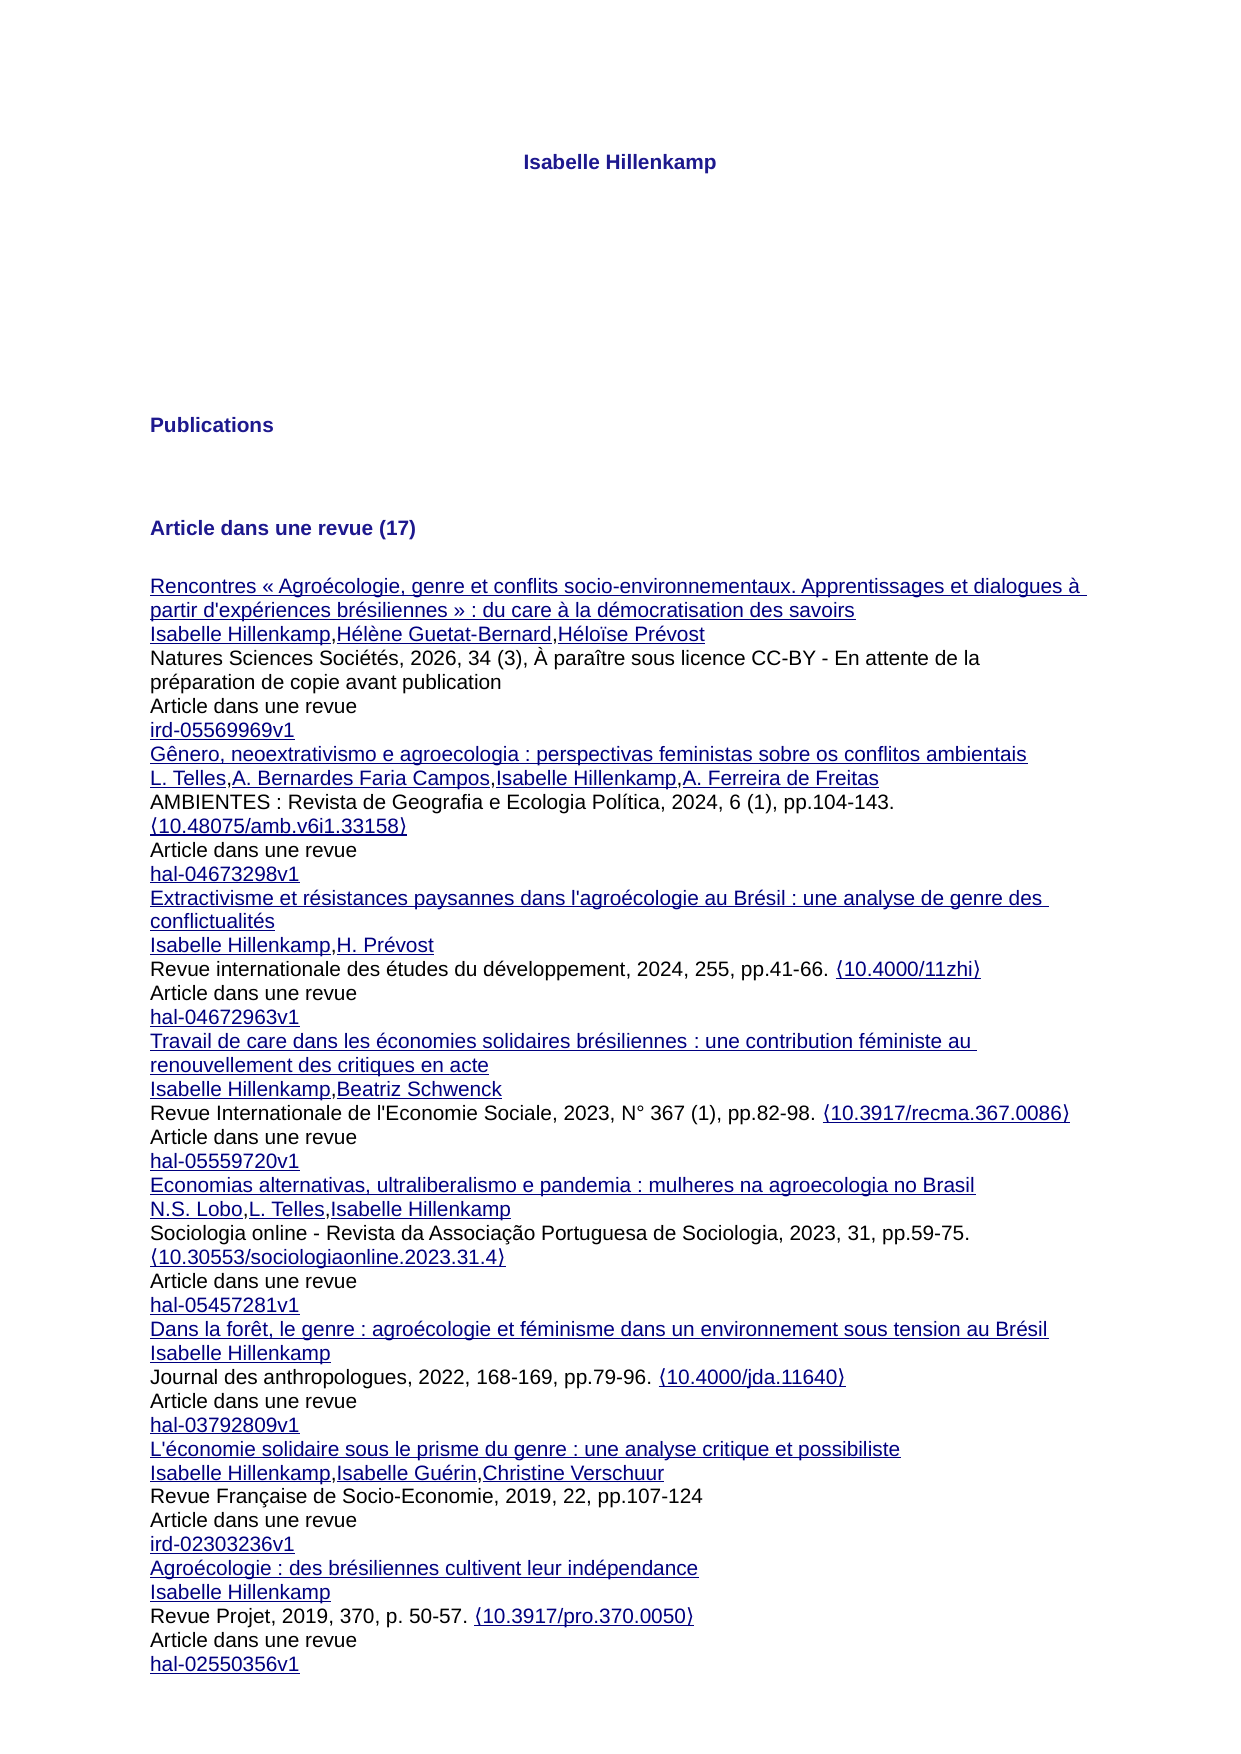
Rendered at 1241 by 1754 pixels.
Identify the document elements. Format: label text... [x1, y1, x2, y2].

table_cell Extractivisme et résistances paysannes dans l'agroécologie au Brésil : une analyse de genre des conflictualités Isabelle Hillenkamp,H. Prévost Revue internationale des études du développement, 2024, 255, pp.41-66. ⟨10.4000/11zhi⟩ Article dans une revue hal-04672963v1 [150, 885, 1090, 1029]
table_cell Gênero, neoextrativismo e agroecologia : perspectivas feministas sobre os conflitos ambientais L. Telles,A. Bernardes Faria Campos,Isabelle Hillenkamp,A. Ferreira de Freitas AMBIENTES : Revista de Geografia e Ecologia Política, 2024, 6 (1), pp.104-143. ⟨10.48075/amb.v6i1.33158⟩ Article dans une revue hal-04673298v1 [150, 742, 1090, 885]
table_header Rencontres « Agroécologie, genre et conflits socio-environnementaux. Apprentissages et dialogues à partir d'expériences brésiliennes » : du care à la démocratisation des savoirs Isabelle Hillenkamp,Hélène Guetat-Bernard,Héloïse Prévost Natures Sciences Sociétés, 2026, 34 (3), À paraître sous licence CC-BY - En attente de la préparation de copie avant publication Article dans une revue ird-05569969v1 [150, 574, 1090, 742]
subtitle Article dans une revue (17) [150, 516, 1090, 539]
table_cell Dans la forêt, le genre : agroécologie et féminisme dans un environnement sous tension au Brésil Isabelle Hillenkamp Journal des anthropologues, 2022, 168-169, pp.79-96. ⟨10.4000/jda.11640⟩ Article dans une revue hal-03792809v1 [150, 1317, 1090, 1436]
table_cell Travail de care dans les économies solidaires brésiliennes : une contribution féministe au renouvellement des critiques en acte Isabelle Hillenkamp,Beatriz Schwenck Revue Internationale de l'Economie Sociale, 2023, N° 367 (1), pp.82-98. ⟨10.3917/recma.367.0086⟩ Article dans une revue hal-05559720v1 [150, 1029, 1090, 1173]
table_cell L'économie solidaire sous le prisme du genre : une analyse critique et possibiliste Isabelle Hillenkamp,Isabelle Guérin,Christine Verschuur Revue Française de Socio-Economie, 2019, 22, pp.107-124 Article dans une revue ird-02303236v1 [150, 1436, 1090, 1556]
table_cell Economias alternativas, ultraliberalismo e pandemia : mulheres na agroecologia no Brasil N.S. Lobo,L. Telles,Isabelle Hillenkamp Sociologia online - Revista da Associação Portuguesa de Sociologia, 2023, 31, pp.59-75. ⟨10.30553/sociologiaonline.2023.31.4⟩ Article dans une revue hal-05457281v1 [150, 1173, 1090, 1317]
subtitle Publications [150, 412, 1090, 436]
table_cell Agroécologie : des brésiliennes cultivent leur indépendance Isabelle Hillenkamp Revue Projet, 2019, 370, p. 50-57. ⟨10.3917/pro.370.0050⟩ Article dans une revue hal-02550356v1 [150, 1556, 1090, 1676]
subtitle Isabelle Hillenkamp [150, 150, 1090, 174]
